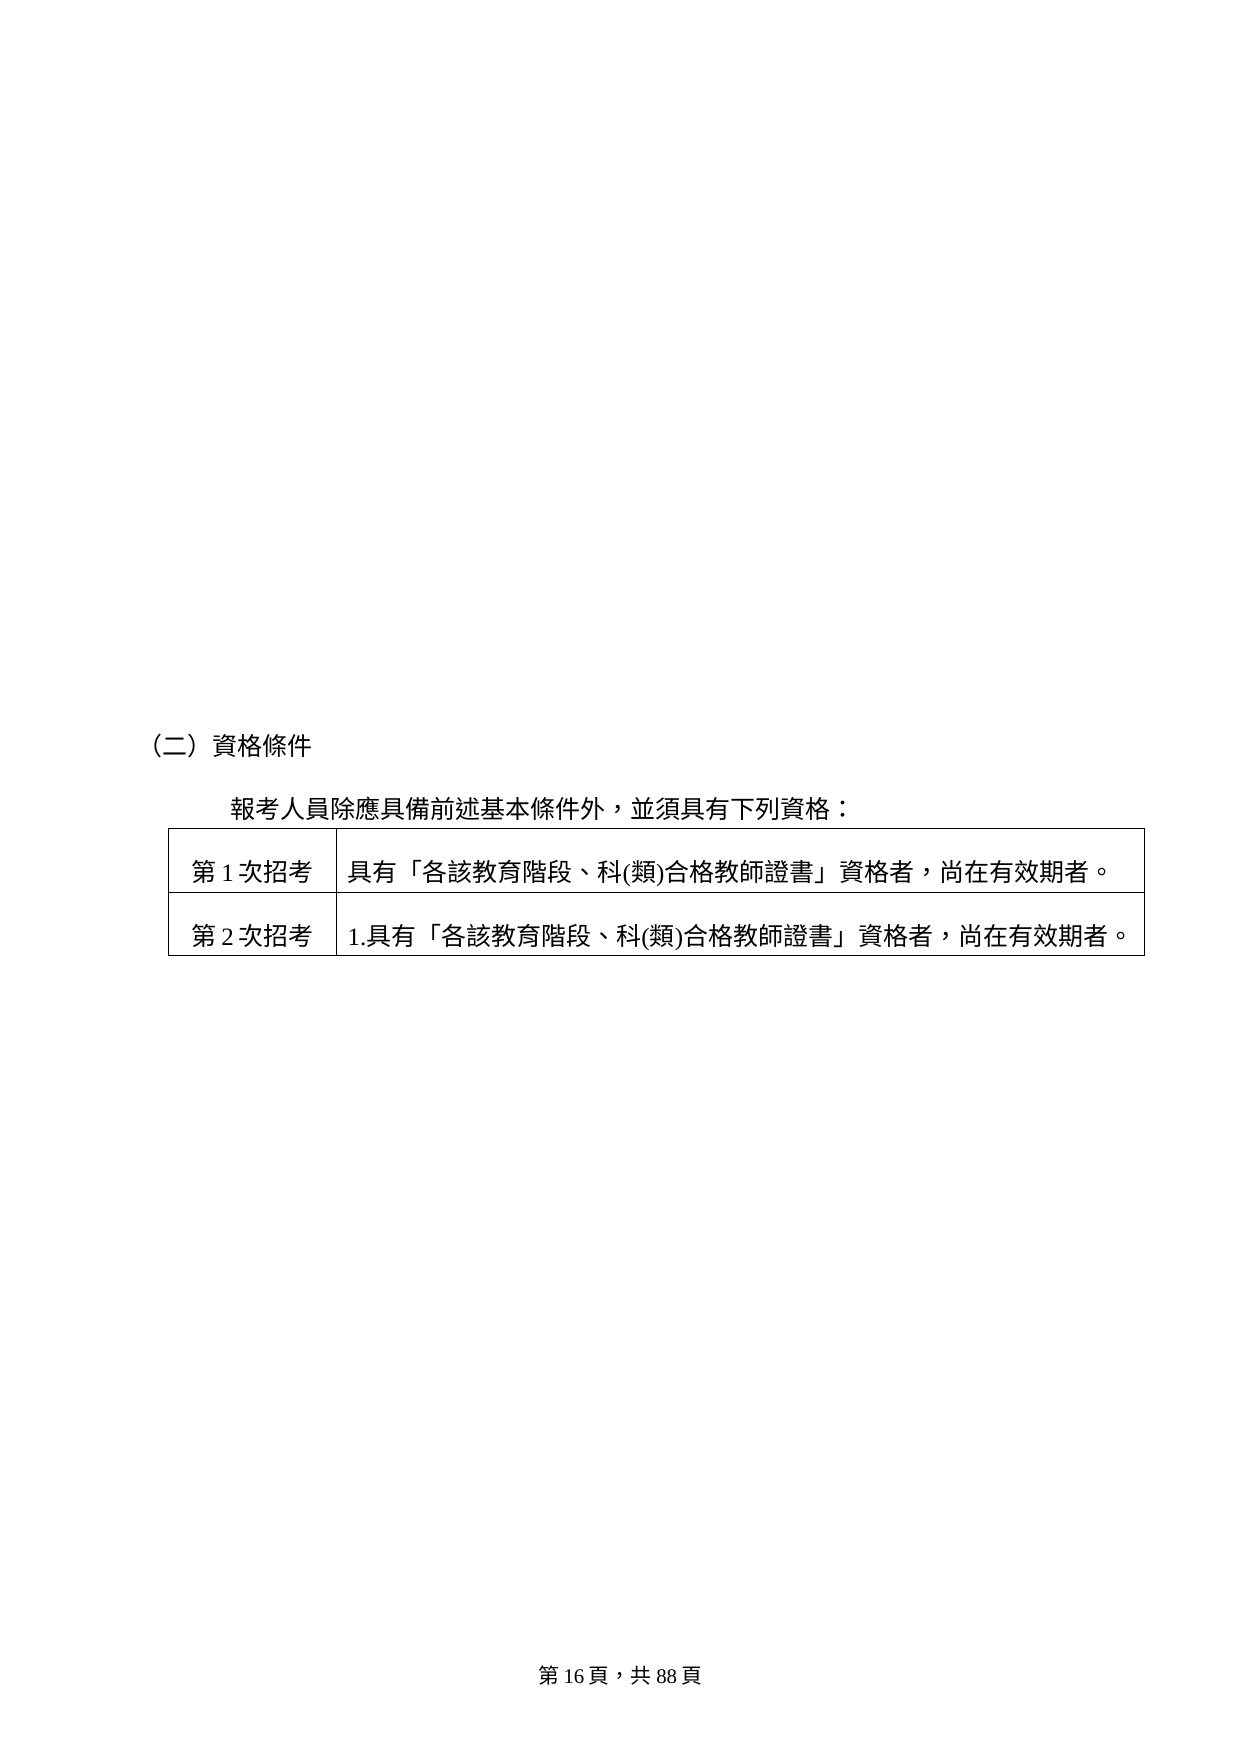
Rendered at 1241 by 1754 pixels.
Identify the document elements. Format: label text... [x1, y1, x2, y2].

table_cell 1.具有「各該教育階段、科(類)合格教師證書」資格者，尚在有效期者。 [337, 893, 1144, 955]
text 報考人員除應具備前述基本條件外，並須具有下列資格： [168, 766, 1122, 828]
table_header 具有「各該教育階段、科(類)合格教師證書」資格者，尚在有效期者。 [337, 829, 1144, 892]
text （二）資格條件 [118, 703, 1122, 766]
table_header 第1次招考 [169, 829, 336, 892]
table_cell 第2次招考 [169, 893, 336, 955]
